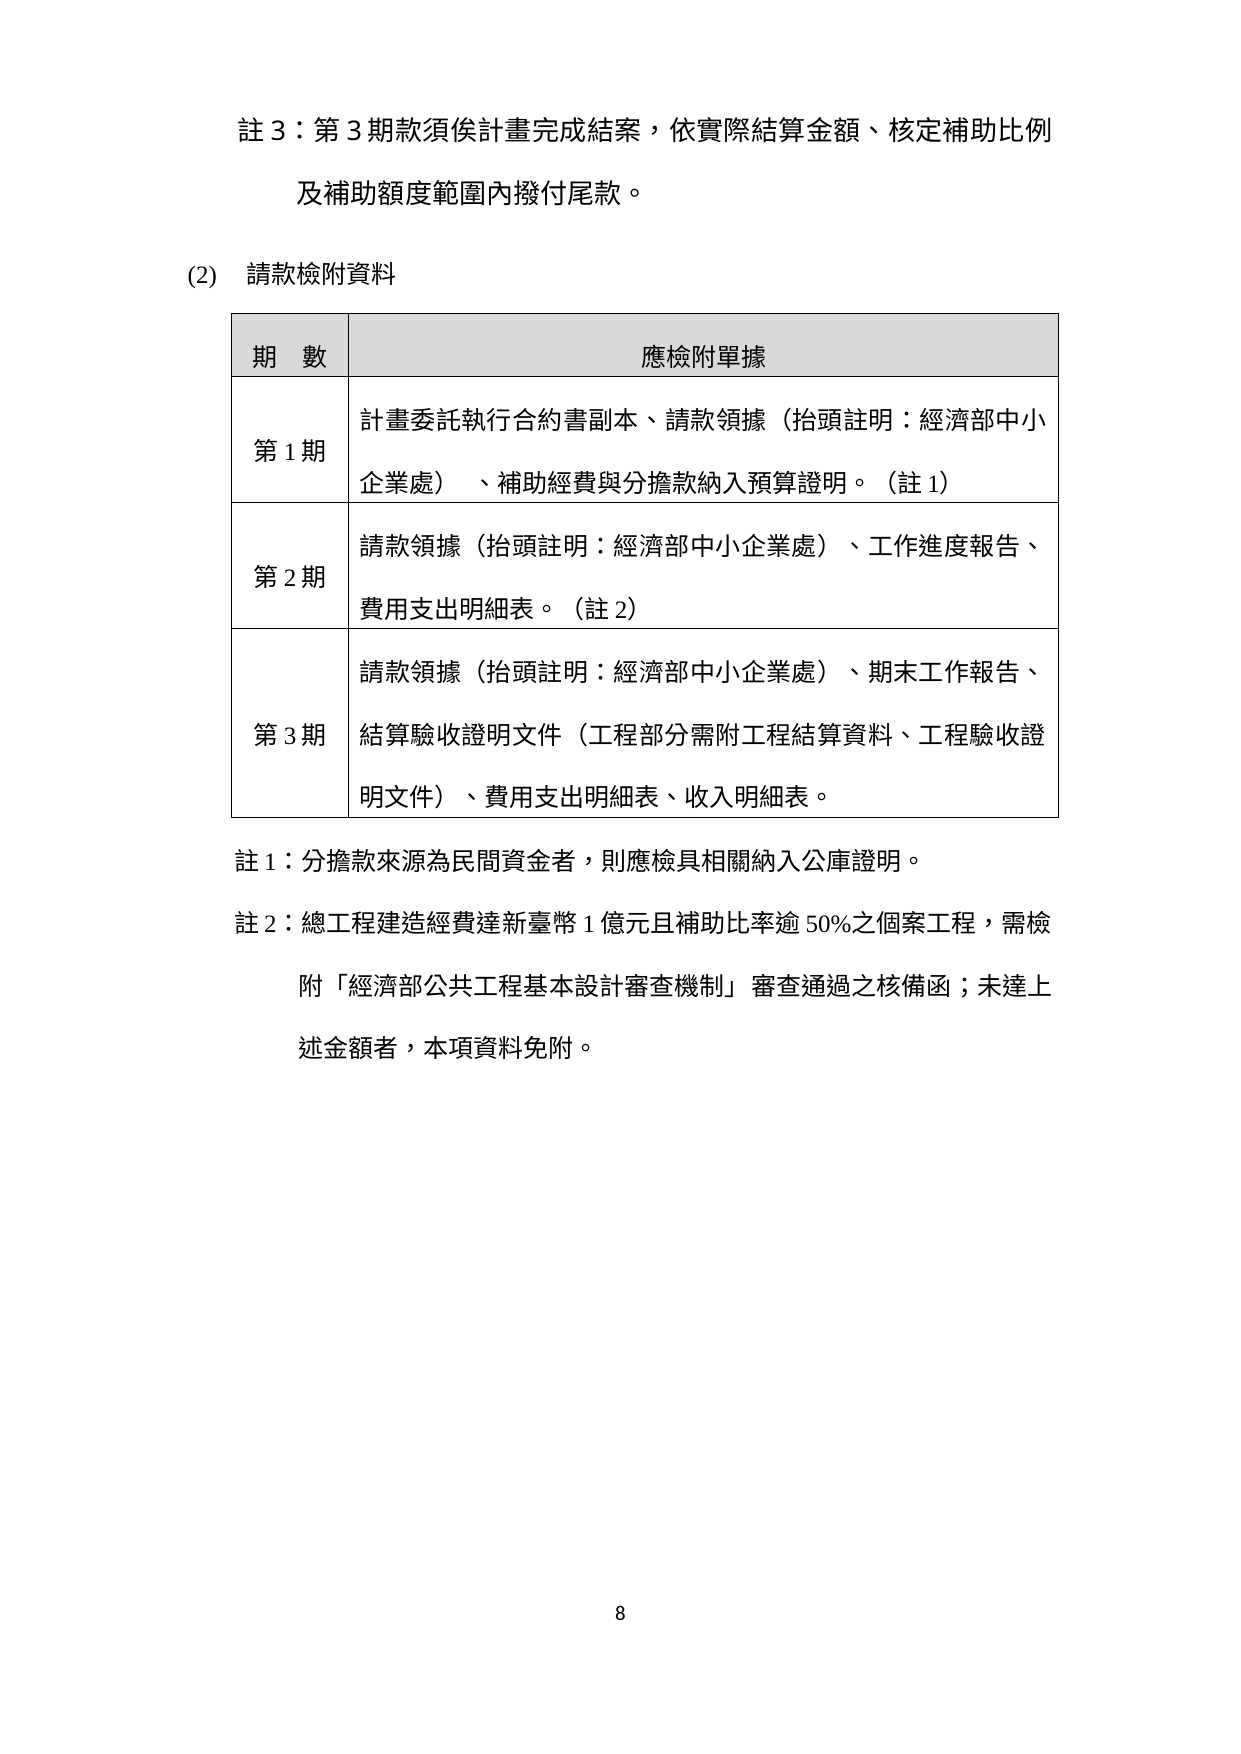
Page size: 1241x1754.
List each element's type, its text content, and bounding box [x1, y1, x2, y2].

text 註2：總工程建造經費達新臺幣1億元且補助比率逾50%之個案工程，需檢附「經濟部公共工程基本設計審查機制」審查通過之核備函；未達上述金額者，本項資料免附。 [234, 880, 1053, 1068]
table_cell 請款領據（抬頭註明：經濟部中小企業處）、工作進度報告、費用支出明細表。（註2） [349, 503, 1058, 628]
table_cell 第2期 [232, 503, 348, 628]
table_cell 第1期 [232, 377, 348, 502]
table_cell 計畫委託執行合約書副本、請款領據（抬頭註明：經濟部中小企業處） 、補助經費與分擔款納入預算證明。（註1） [349, 377, 1058, 502]
text 註1：分擔款來源為民間資金者，則應檢具相關納入公庫證明。 [234, 818, 1053, 880]
table_header 應檢附單據 [349, 314, 1058, 376]
table_header 期 數 [232, 314, 348, 376]
text 註3：第3期款須俟計畫完成結案，依實際結算金額、核定補助比例及補助額度範圍內撥付尾款。 [237, 87, 1053, 212]
table_cell 第3期 [232, 629, 348, 817]
table_cell 請款領據（抬頭註明：經濟部中小企業處）、期末工作報告、結算驗收證明文件（工程部分需附工程結算資料、工程驗收證明文件）、費用支出明細表、收入明細表。 [349, 629, 1058, 817]
list 請款檢附資料 [187, 231, 1053, 294]
